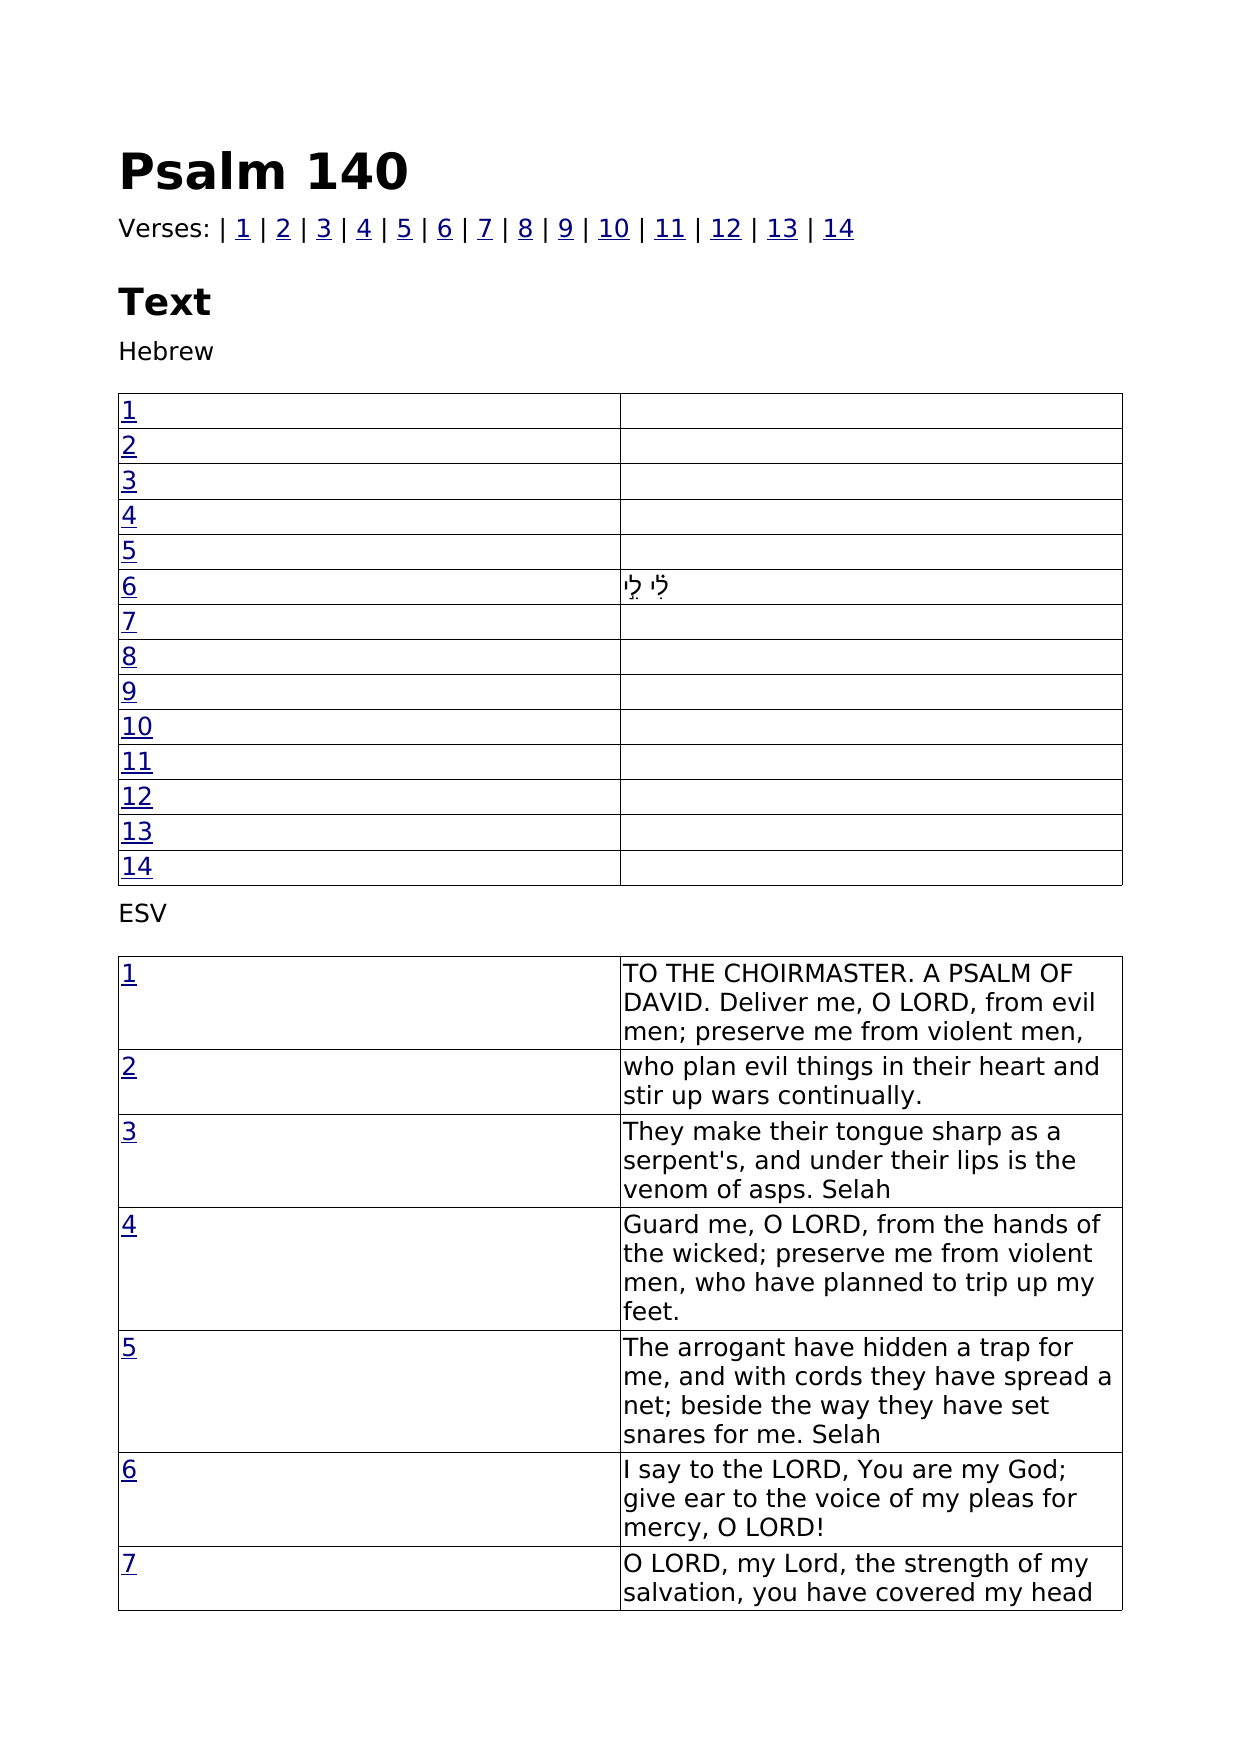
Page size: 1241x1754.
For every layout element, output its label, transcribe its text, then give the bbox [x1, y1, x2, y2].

table_cell 10 [119, 710, 620, 744]
table_cell [621, 535, 1122, 569]
table_cell 4 [119, 1208, 620, 1330]
table_cell 13 [119, 815, 620, 849]
table_cell לִ֗י לִ֣י [621, 570, 1122, 604]
table_cell 3 [119, 1115, 620, 1207]
table_cell [621, 745, 1122, 779]
table_cell 3 [119, 464, 620, 498]
table_cell [621, 851, 1122, 884]
table_cell [621, 675, 1122, 709]
table_cell 9 [119, 675, 620, 709]
table_cell [621, 500, 1122, 533]
table_cell 14 [119, 851, 620, 884]
text Hebrew [118, 337, 1122, 366]
table_cell 5 [119, 1331, 620, 1452]
table_cell [621, 815, 1122, 849]
table_cell O LORD, my Lord, the strength of my salvation, you have covered my head [621, 1547, 1122, 1610]
table_cell 12 [119, 780, 620, 814]
table_cell I say to the LORD, You are my God; give ear to the voice of my pleas for mercy, O LORD! [621, 1453, 1122, 1546]
table_cell The arrogant have hidden a trap for me, and with cords they have spread a net; beside the way they have set snares for me. Selah [621, 1331, 1122, 1452]
table_cell [621, 429, 1122, 463]
table_cell 2 [119, 1050, 620, 1114]
table_cell 6 [119, 1453, 620, 1546]
table_cell 6 [119, 570, 620, 604]
text Verses: | 1 | 2 | 3 | 4 | 5 | 6 | 7 | 8 | 9 | 10 | 11 | 12 | 13 | 14 [118, 214, 1122, 243]
text ESV [118, 899, 1122, 929]
table_cell 11 [119, 745, 620, 779]
table_header 1 [119, 394, 620, 428]
subtitle Psalm 140 [118, 143, 1122, 201]
table_cell [621, 640, 1122, 674]
table_cell 8 [119, 640, 620, 674]
table_cell [621, 780, 1122, 814]
table_cell 7 [119, 1547, 620, 1610]
table_cell 4 [119, 500, 620, 533]
subtitle Text [118, 281, 1122, 324]
table_cell [621, 464, 1122, 498]
table_header TO THE CHOIRMASTER. A PSALM OF DAVID. Deliver me, O LORD, from evil men; preserve me from violent men, [621, 957, 1122, 1049]
table_header 1 [119, 957, 620, 1049]
table_cell Guard me, O LORD, from the hands of the wicked; preserve me from violent men, who have planned to trip up my feet. [621, 1208, 1122, 1330]
table_cell [621, 605, 1122, 639]
table_cell 7 [119, 605, 620, 639]
table_cell They make their tongue sharp as a serpent's, and under their lips is the venom of asps. Selah [621, 1115, 1122, 1207]
table_cell who plan evil things in their heart and stir up wars continually. [621, 1050, 1122, 1114]
table_cell 5 [119, 535, 620, 569]
table_cell 2 [119, 429, 620, 463]
table_header [621, 394, 1122, 428]
table_cell [621, 710, 1122, 744]
